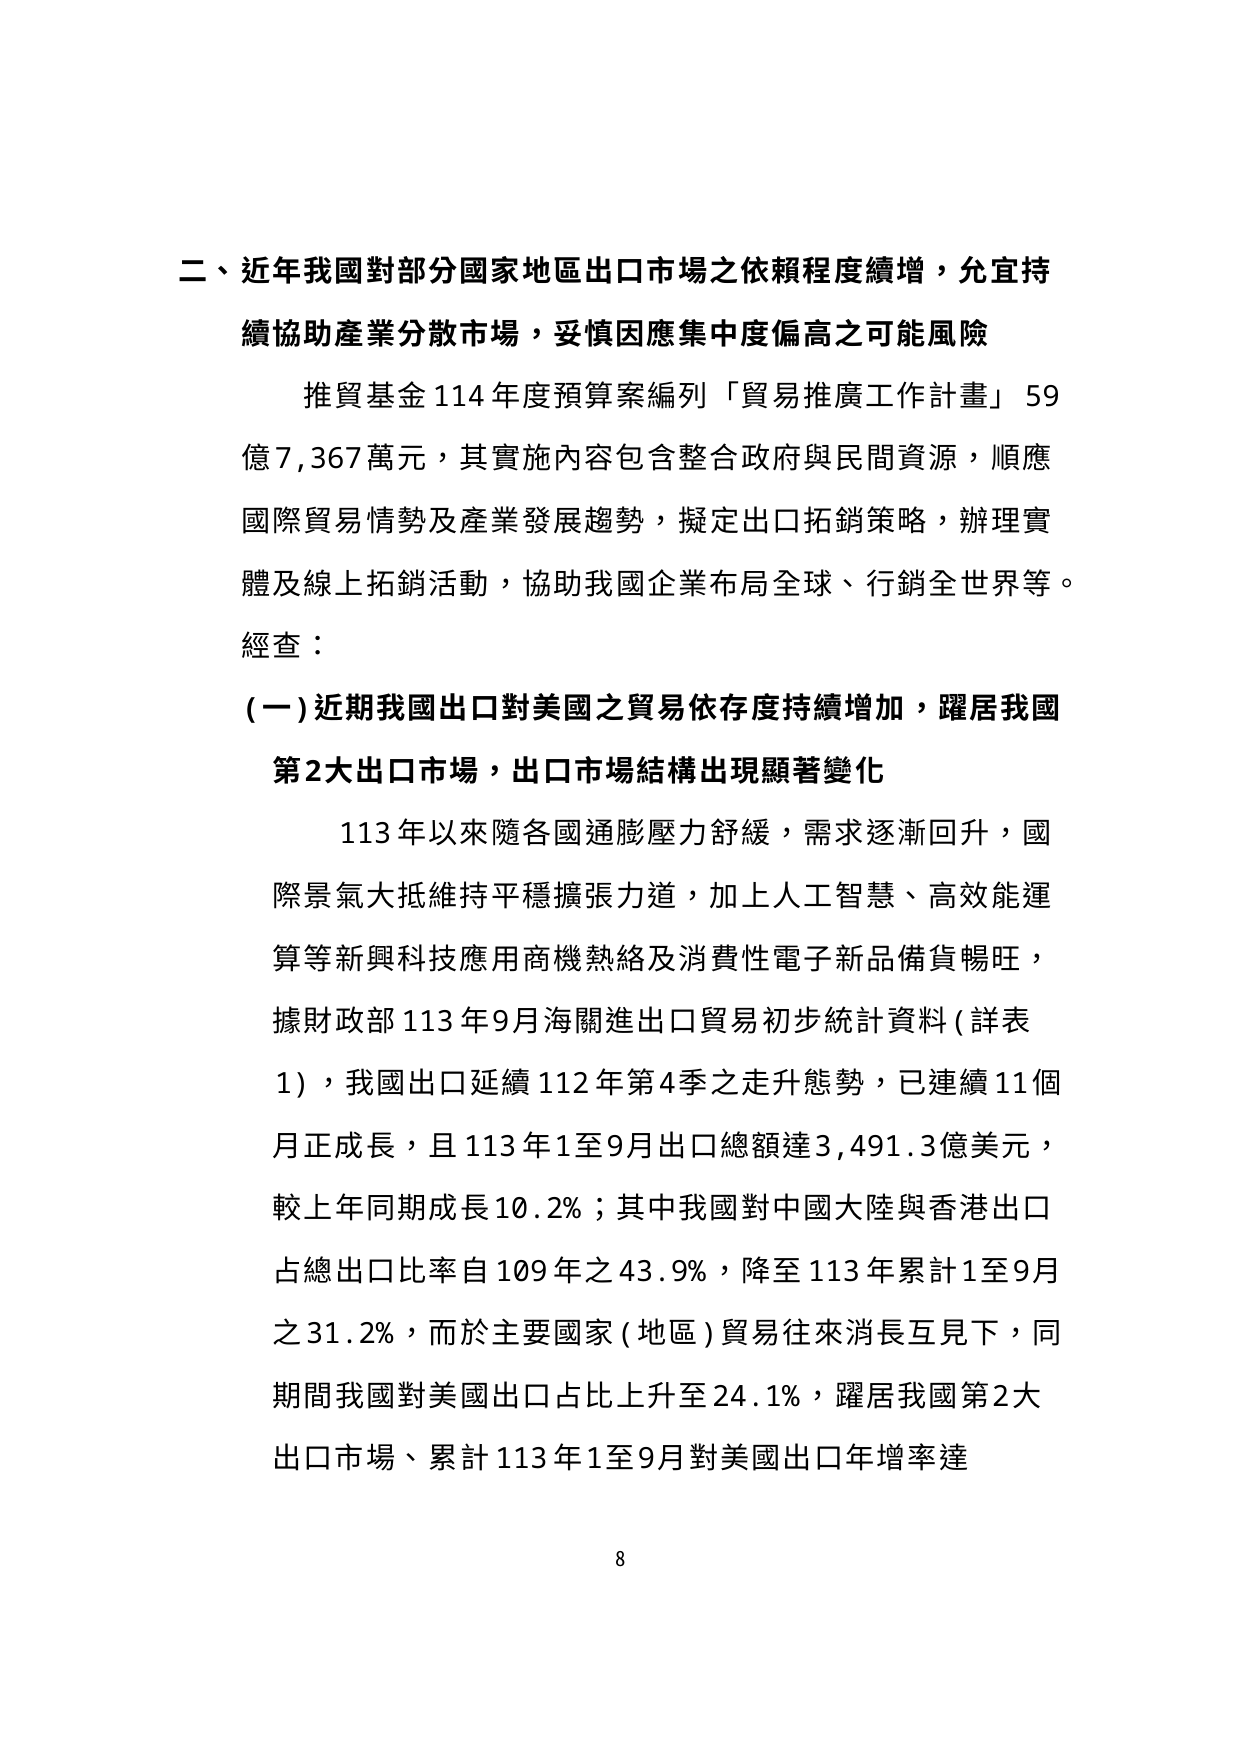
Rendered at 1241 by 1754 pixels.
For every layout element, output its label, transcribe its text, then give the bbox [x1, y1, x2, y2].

text 113年以來隨各國通膨壓力舒緩，需求逐漸回升，國際景氣大抵維持平穩擴張力道，加上人工智慧、高效能運算等新興科技應用商機熱絡及消費性電子新品備貨暢旺，據財政部113年9月海關進出口貿易初步統計資料(詳表1)，我國出口延續112年第4季之走升態勢，已連續11個月正成長，且113年1至9月出口總額達3,491.3億美元，較上年同期成長10.2%；其中我國對中國大陸與香港出口占總出口比率自109年之43.9%，降至113年累計1至9月之31.2%，而於主要國家(地區)貿易往來消長互見下，同期間我國對美國出口占比上升至24.1%，躍居我國第2大出口市場、累計113年1至9月對美國出口年增率達 [266, 790, 1063, 1477]
text 二、近年我國對部分國家地區出口市場之依賴程度續增，允宜持續協助產業分散市場，妥慎因應集中度偏高之可能風險 [177, 227, 1063, 352]
text (一)近期我國出口對美國之貿易依存度持續增加，躍居我國第2大出口市場，出口市場結構出現顯著變化 [236, 665, 1063, 790]
text 推貿基金114年度預算案編列「貿易推廣工作計畫」59億7,367萬元，其實施內容包含整合政府與民間資源，順應國際貿易情勢及產業發展趨勢，擬定出口拓銷策略，辦理實體及線上拓銷活動，協助我國企業布局全球、行銷全世界等。經查： [236, 352, 1063, 665]
